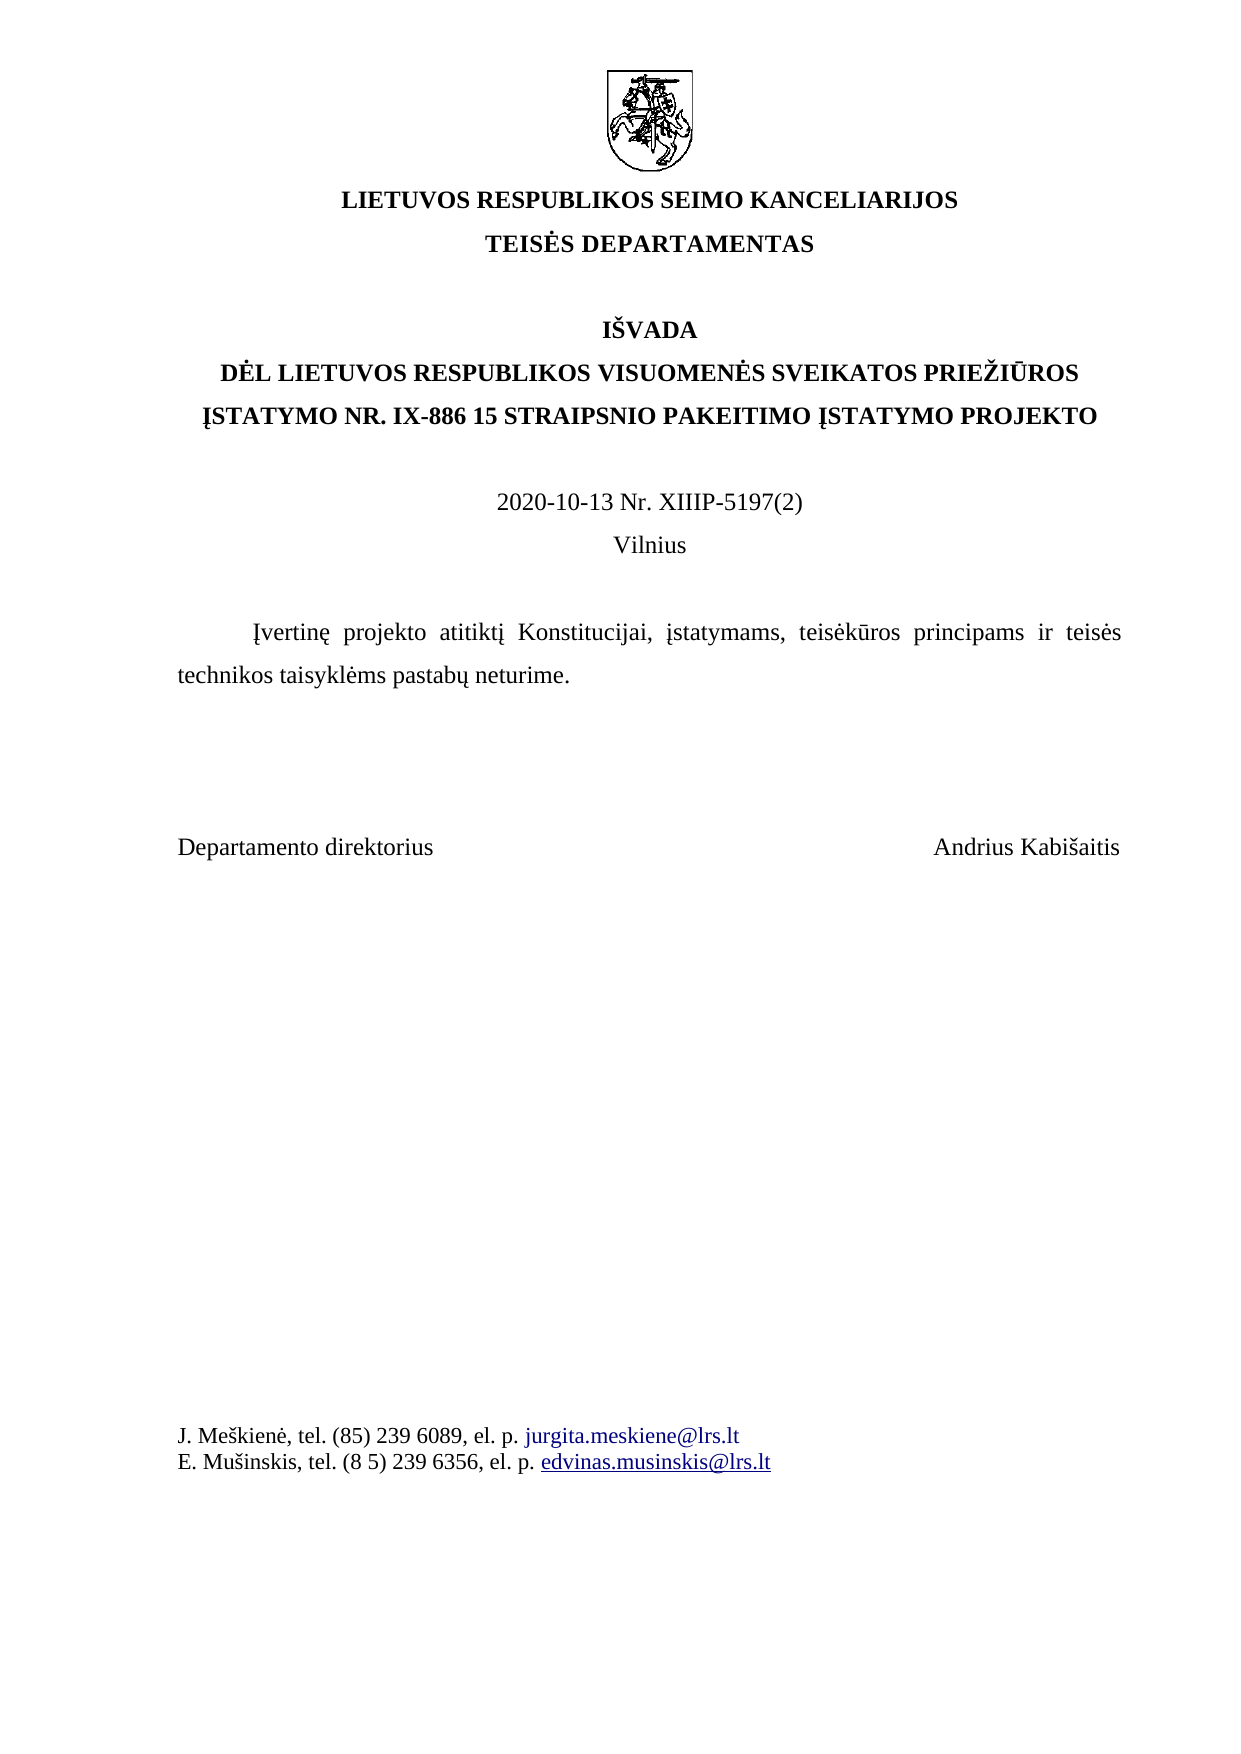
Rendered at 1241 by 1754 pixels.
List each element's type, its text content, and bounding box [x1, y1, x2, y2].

text Vilnius [177, 531, 1122, 559]
text IŠVADA [177, 315, 1122, 344]
text Įvertinę projekto atitiktį Konstitucijai, įstatymams, teisėkūros principams ir teisės technikos taisyklėms pastabų neturime. [177, 617, 1122, 689]
text E. Mušinskis, tel. (8 5) 239 6356, el. p. edvinas.musinskis@lrs.lt [177, 1448, 1122, 1474]
text J. Meškienė, tel. (85) 239 6089, el. p. jurgita.meskiene@lrs.lt [177, 1422, 1122, 1448]
text TEISĖS DEPARTAMENTAS [177, 229, 1122, 257]
text LIETUVOS RESPUBLIKOS SEIMO KANCELIARIJOS [177, 186, 1122, 214]
text 2020-10-13 Nr. XIIIP-5197(2) [177, 487, 1122, 516]
text Departamento direktorius Andrius Kabišaitis [177, 832, 1122, 861]
text DĖL LIETUVOS RESPUBLIKOS VISUOMENĖS SVEIKATOS PRIEŽIŪROS ĮSTATYMO NR. IX-886 15 STRAIPSNIO PAKEITIMO ĮSTATYMO PROJEKTO [177, 358, 1122, 430]
